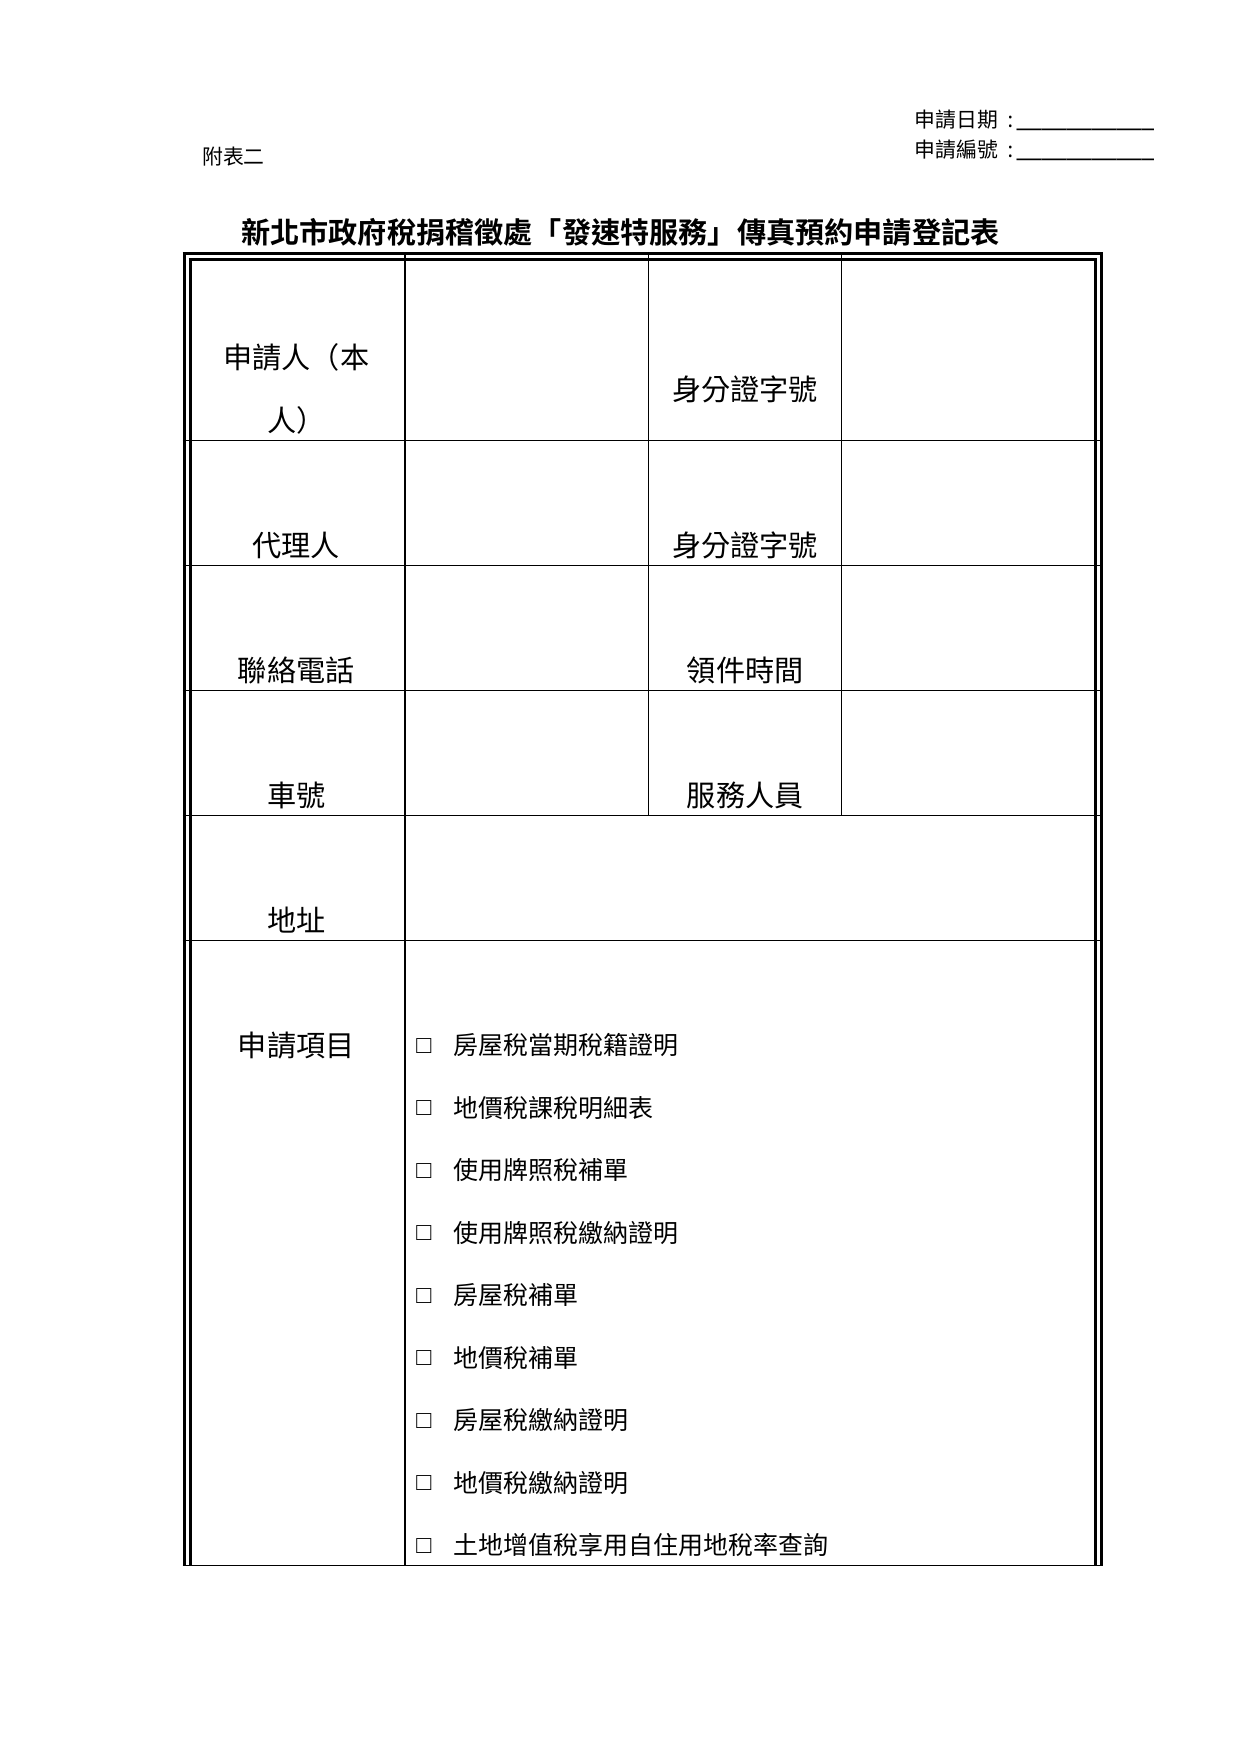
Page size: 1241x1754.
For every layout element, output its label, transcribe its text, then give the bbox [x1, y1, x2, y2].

table_cell [842, 691, 1094, 814]
table_cell 車號 [192, 691, 404, 814]
table_cell 地址 [192, 816, 404, 939]
table_header [406, 261, 648, 439]
table_cell 代理人 [192, 441, 404, 564]
table_cell 聯絡電話 [192, 566, 404, 689]
table_cell 領件時間 [649, 566, 841, 689]
table_cell [842, 566, 1094, 689]
table_cell 申請項目 [192, 941, 404, 1564]
table_header [842, 255, 1098, 439]
table_cell [406, 816, 1094, 939]
table_cell [406, 441, 648, 564]
text 新北市政府稅捐稽徵處「發速特服務」傳真預約申請登記表 [187, 189, 1053, 252]
table_cell 房屋稅當期稅籍證明 地價稅課稅明細表 使用牌照稅補單 使用牌照稅繳納證明 房屋稅補單 地價稅補單 房屋稅繳納證明 地價稅繳納證明 土地增值稅享用自住用地稅率查詢 契價證明書 提供地方稅各項申請書表與宣導資料 [406, 941, 1094, 1564]
table_cell [842, 441, 1094, 564]
table_header 身分證字號 [649, 261, 841, 439]
table_cell [406, 566, 648, 689]
table_cell 身分證字號 [649, 441, 841, 564]
table_cell [406, 691, 648, 814]
table_cell 服務人員 [649, 691, 841, 814]
table_header [842, 261, 1094, 439]
table_header 申請人（本人） [187, 255, 404, 439]
